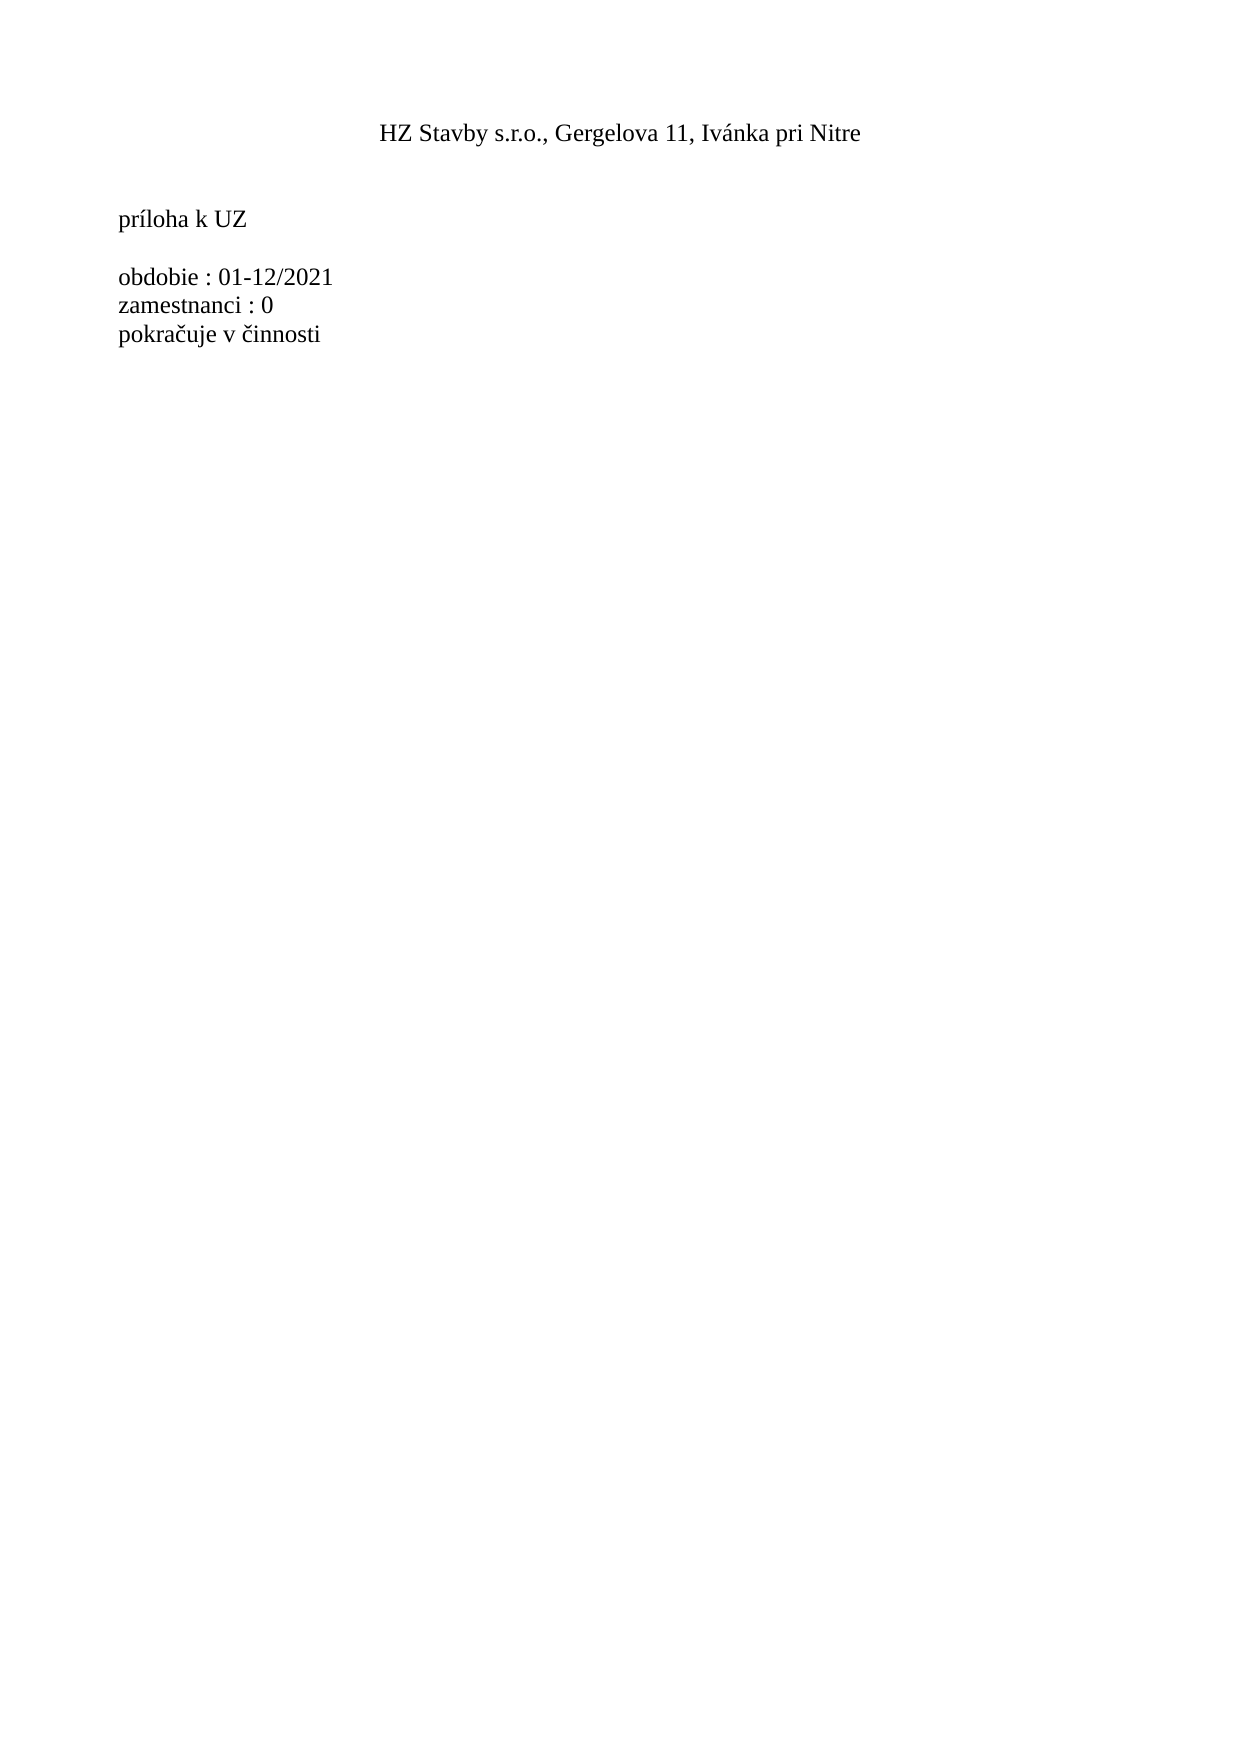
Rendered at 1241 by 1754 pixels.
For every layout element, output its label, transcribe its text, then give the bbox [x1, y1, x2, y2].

text pokračuje v činnosti [118, 319, 1122, 348]
text zamestnanci : 0 [118, 291, 1122, 319]
text HZ Stavby s.r.o., Gergelova 11, Ivánka pri Nitre [118, 118, 1122, 147]
text obdobie : 01-12/2021 [118, 262, 1122, 291]
text príloha k UZ [118, 204, 1122, 233]
